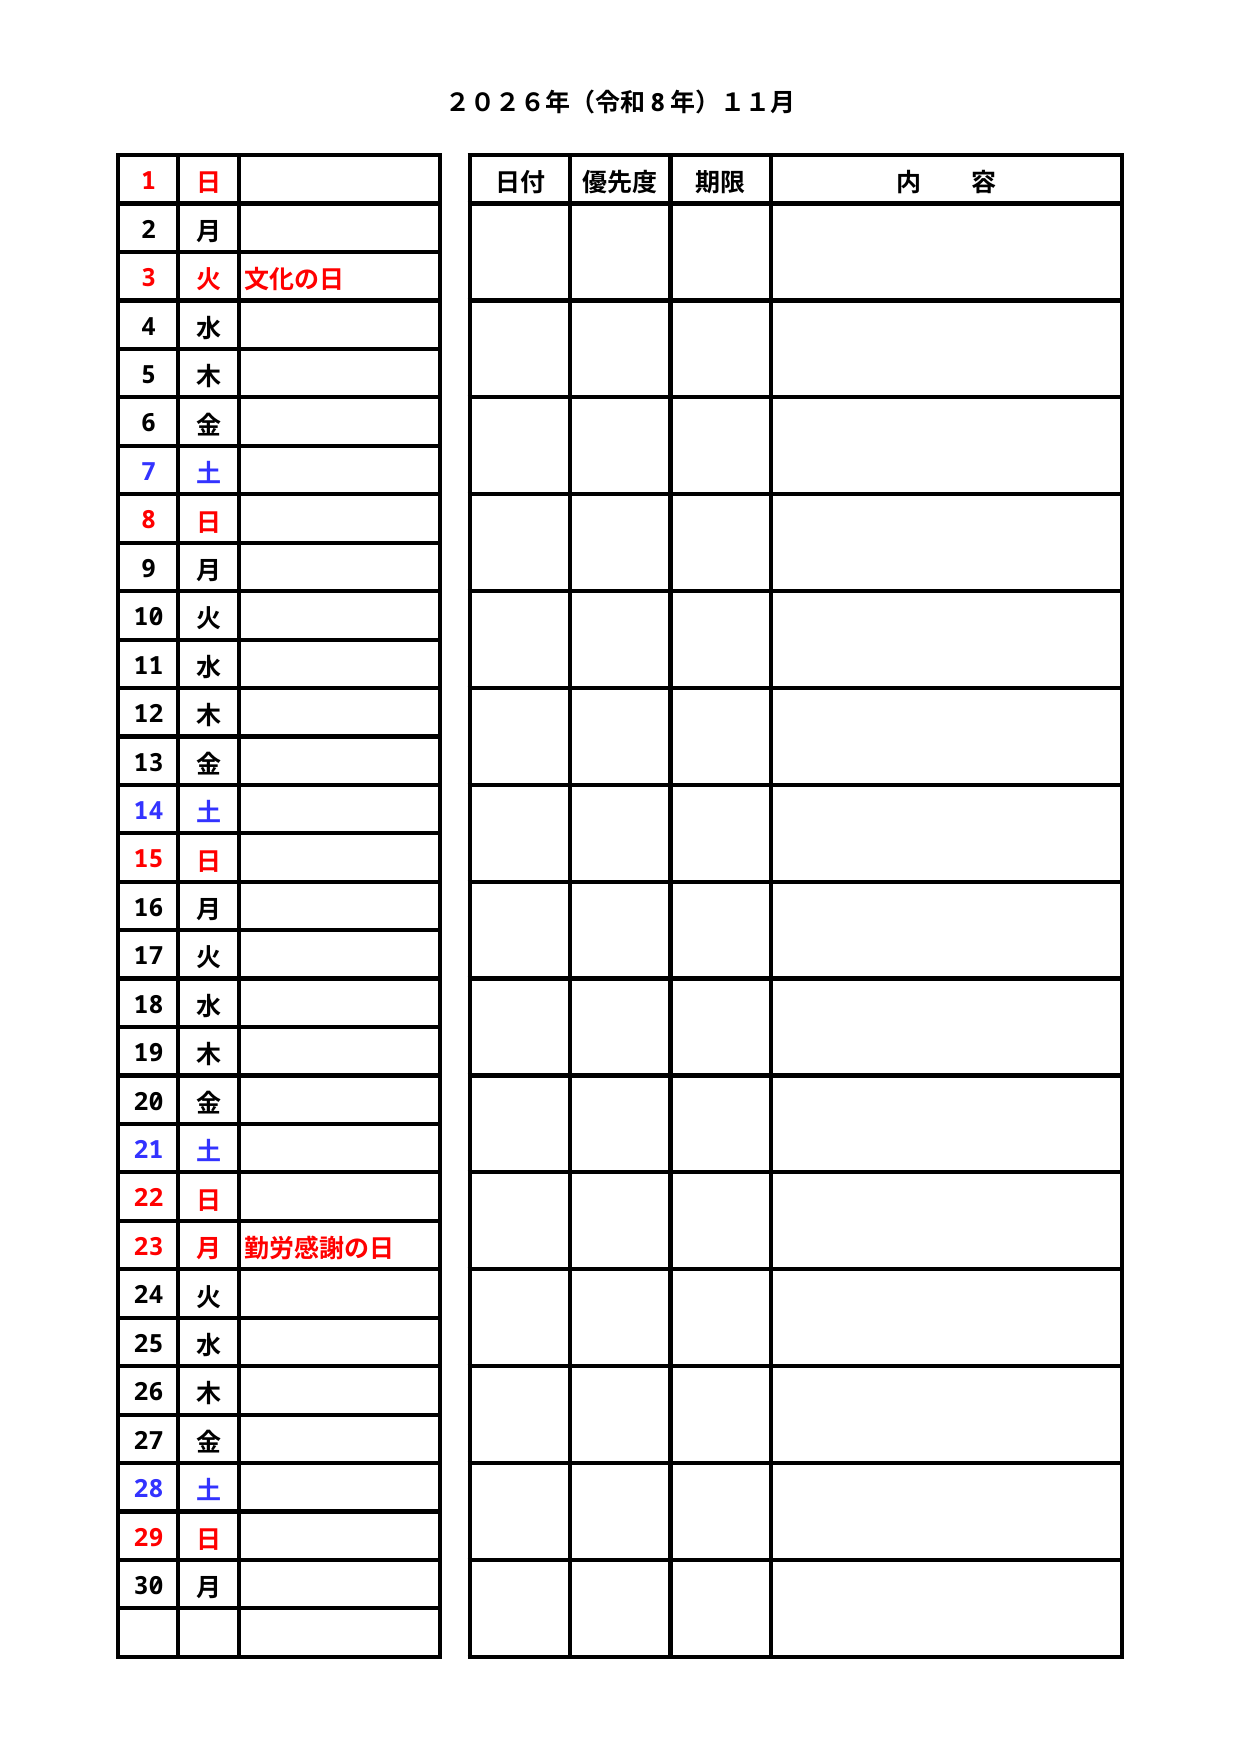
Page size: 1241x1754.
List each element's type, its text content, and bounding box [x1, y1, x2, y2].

table_cell 土 [180, 1126, 237, 1170]
table_cell [241, 835, 438, 879]
table_cell 日 [180, 496, 237, 541]
table_cell 13 [120, 739, 176, 783]
table_cell 18 [120, 981, 176, 1025]
table_cell [241, 1078, 438, 1122]
table_cell [773, 1271, 1120, 1364]
table_cell [472, 303, 568, 395]
table_cell 文化の日 [241, 254, 438, 298]
text ２０２６年（令和8年）１１月 [118, 83, 1122, 119]
table_cell 木 [180, 351, 237, 395]
table_cell [241, 448, 438, 492]
table_cell 8 [120, 496, 176, 541]
table_cell 火 [180, 932, 237, 976]
table_cell 17 [120, 932, 176, 976]
table_cell 12 [120, 690, 176, 734]
table_cell [241, 1271, 438, 1316]
table_cell 10 [120, 593, 176, 637]
table_cell [673, 690, 769, 783]
table_cell [572, 1078, 668, 1170]
table_header 日 [180, 157, 237, 201]
table_cell [241, 545, 438, 589]
table_cell [572, 1368, 668, 1461]
table_cell 土 [180, 1465, 237, 1509]
table_cell [773, 303, 1120, 395]
table_cell [241, 1126, 438, 1170]
table_cell [241, 739, 438, 783]
table_cell [572, 399, 668, 492]
table_cell [572, 981, 668, 1073]
table_cell [472, 593, 568, 686]
table_cell 金 [180, 399, 237, 444]
table_cell [773, 1562, 1120, 1654]
table_cell [673, 1465, 769, 1558]
table_cell 土 [180, 448, 237, 492]
table_cell 水 [180, 642, 237, 686]
table_cell [472, 496, 568, 589]
table_cell [241, 884, 438, 928]
table_cell [673, 496, 769, 589]
table_cell [572, 1271, 668, 1364]
table_cell 2 [120, 206, 176, 250]
table_cell [241, 981, 438, 1025]
table_cell 11 [120, 642, 176, 686]
table_cell 4 [120, 303, 176, 347]
table_header [442, 153, 468, 1654]
table_cell 28 [120, 1465, 176, 1509]
table_cell [773, 787, 1120, 879]
table_cell [241, 1029, 438, 1073]
table_cell [673, 206, 769, 298]
table_cell 21 [120, 1126, 176, 1170]
table_cell [472, 884, 568, 976]
table_cell [572, 1562, 668, 1654]
table_cell 5 [120, 351, 176, 395]
table_cell 土 [180, 787, 237, 831]
table_cell [673, 1174, 769, 1267]
table_cell [241, 1514, 438, 1558]
table_cell 火 [180, 593, 237, 637]
table_cell 15 [120, 835, 176, 879]
table_cell 7 [120, 448, 176, 492]
table_cell [241, 787, 438, 831]
table_cell [673, 593, 769, 686]
table_cell [773, 496, 1120, 589]
table_cell [572, 787, 668, 879]
table_cell [241, 1368, 438, 1412]
table_cell [472, 1174, 568, 1267]
table_cell 月 [180, 206, 237, 250]
table_cell [241, 1610, 438, 1654]
table_cell 水 [180, 981, 237, 1025]
table_cell [472, 690, 568, 783]
table_cell 6 [120, 399, 176, 444]
table_cell [572, 884, 668, 976]
table_cell [673, 1078, 769, 1170]
table_cell [773, 1078, 1120, 1170]
table_header [241, 157, 438, 201]
table_cell [472, 1562, 568, 1654]
table_cell [241, 399, 438, 444]
table_cell 26 [120, 1368, 176, 1412]
table_cell 金 [180, 1417, 237, 1461]
table_cell [572, 690, 668, 783]
table_cell 24 [120, 1271, 176, 1316]
table_cell 水 [180, 1320, 237, 1364]
table_cell 9 [120, 545, 176, 589]
table_cell 日 [180, 835, 237, 879]
table_cell [241, 642, 438, 686]
table_cell 20 [120, 1078, 176, 1122]
table_cell 水 [180, 303, 237, 347]
table_cell [180, 1610, 237, 1654]
table_cell 月 [180, 1223, 237, 1267]
table_cell [773, 981, 1120, 1073]
table_cell [673, 981, 769, 1073]
table_cell [773, 1174, 1120, 1267]
table_cell 30 [120, 1562, 176, 1606]
table_cell [773, 884, 1120, 976]
table_cell [673, 884, 769, 976]
table_header 優先度 [572, 157, 668, 201]
table_cell [241, 303, 438, 347]
table_cell 月 [180, 884, 237, 928]
table_cell [572, 1465, 668, 1558]
table_cell [572, 1174, 668, 1267]
table_cell [572, 303, 668, 395]
table_cell 火 [180, 1271, 237, 1316]
table_cell [472, 1271, 568, 1364]
table_cell 月 [180, 545, 237, 589]
table_cell 19 [120, 1029, 176, 1073]
table_cell 月 [180, 1562, 237, 1606]
table_header 1 [120, 157, 176, 201]
table_cell [472, 399, 568, 492]
table_cell 木 [180, 1029, 237, 1073]
table_cell 勤労感謝の日 [241, 1223, 438, 1267]
table_cell [241, 1320, 438, 1364]
table_cell [241, 496, 438, 541]
table_cell [572, 206, 668, 298]
table_cell 14 [120, 787, 176, 831]
table_cell [120, 1610, 176, 1654]
table_cell 29 [120, 1514, 176, 1558]
table_header 内 容 [773, 157, 1120, 201]
table_cell [773, 206, 1120, 298]
table_cell 27 [120, 1417, 176, 1461]
table_cell [673, 1562, 769, 1654]
table_cell 木 [180, 1368, 237, 1412]
table_cell 16 [120, 884, 176, 928]
table_cell [572, 496, 668, 589]
table_cell [773, 690, 1120, 783]
table_cell [472, 1078, 568, 1170]
table_cell [472, 206, 568, 298]
table_cell [673, 399, 769, 492]
table_cell [773, 1368, 1120, 1461]
table_cell [673, 1271, 769, 1364]
table_cell [472, 787, 568, 879]
table_cell 25 [120, 1320, 176, 1364]
table_cell 3 [120, 254, 176, 298]
table_cell [673, 1368, 769, 1461]
table_cell [472, 981, 568, 1073]
table_cell [241, 1417, 438, 1461]
table_cell [241, 932, 438, 976]
table_cell 火 [180, 254, 237, 298]
table_cell 金 [180, 739, 237, 783]
table_cell 金 [180, 1078, 237, 1122]
table_cell 23 [120, 1223, 176, 1267]
table_cell [472, 1368, 568, 1461]
table_cell [241, 690, 438, 734]
table_cell [241, 1562, 438, 1606]
table_cell [773, 1465, 1120, 1558]
table_cell [773, 593, 1120, 686]
table_cell 木 [180, 690, 237, 734]
table_cell [472, 1465, 568, 1558]
table_cell [673, 303, 769, 395]
table_cell 日 [180, 1174, 237, 1219]
table_cell [773, 399, 1120, 492]
table_cell [241, 351, 438, 395]
table_header 期限 [673, 157, 769, 201]
table_cell [241, 206, 438, 250]
table_cell [572, 593, 668, 686]
table_cell 22 [120, 1174, 176, 1219]
table_cell [673, 787, 769, 879]
table_header 日付 [472, 157, 568, 201]
table_cell [241, 1465, 438, 1509]
table_cell 日 [180, 1514, 237, 1558]
table_cell [241, 593, 438, 637]
table_cell [241, 1174, 438, 1219]
